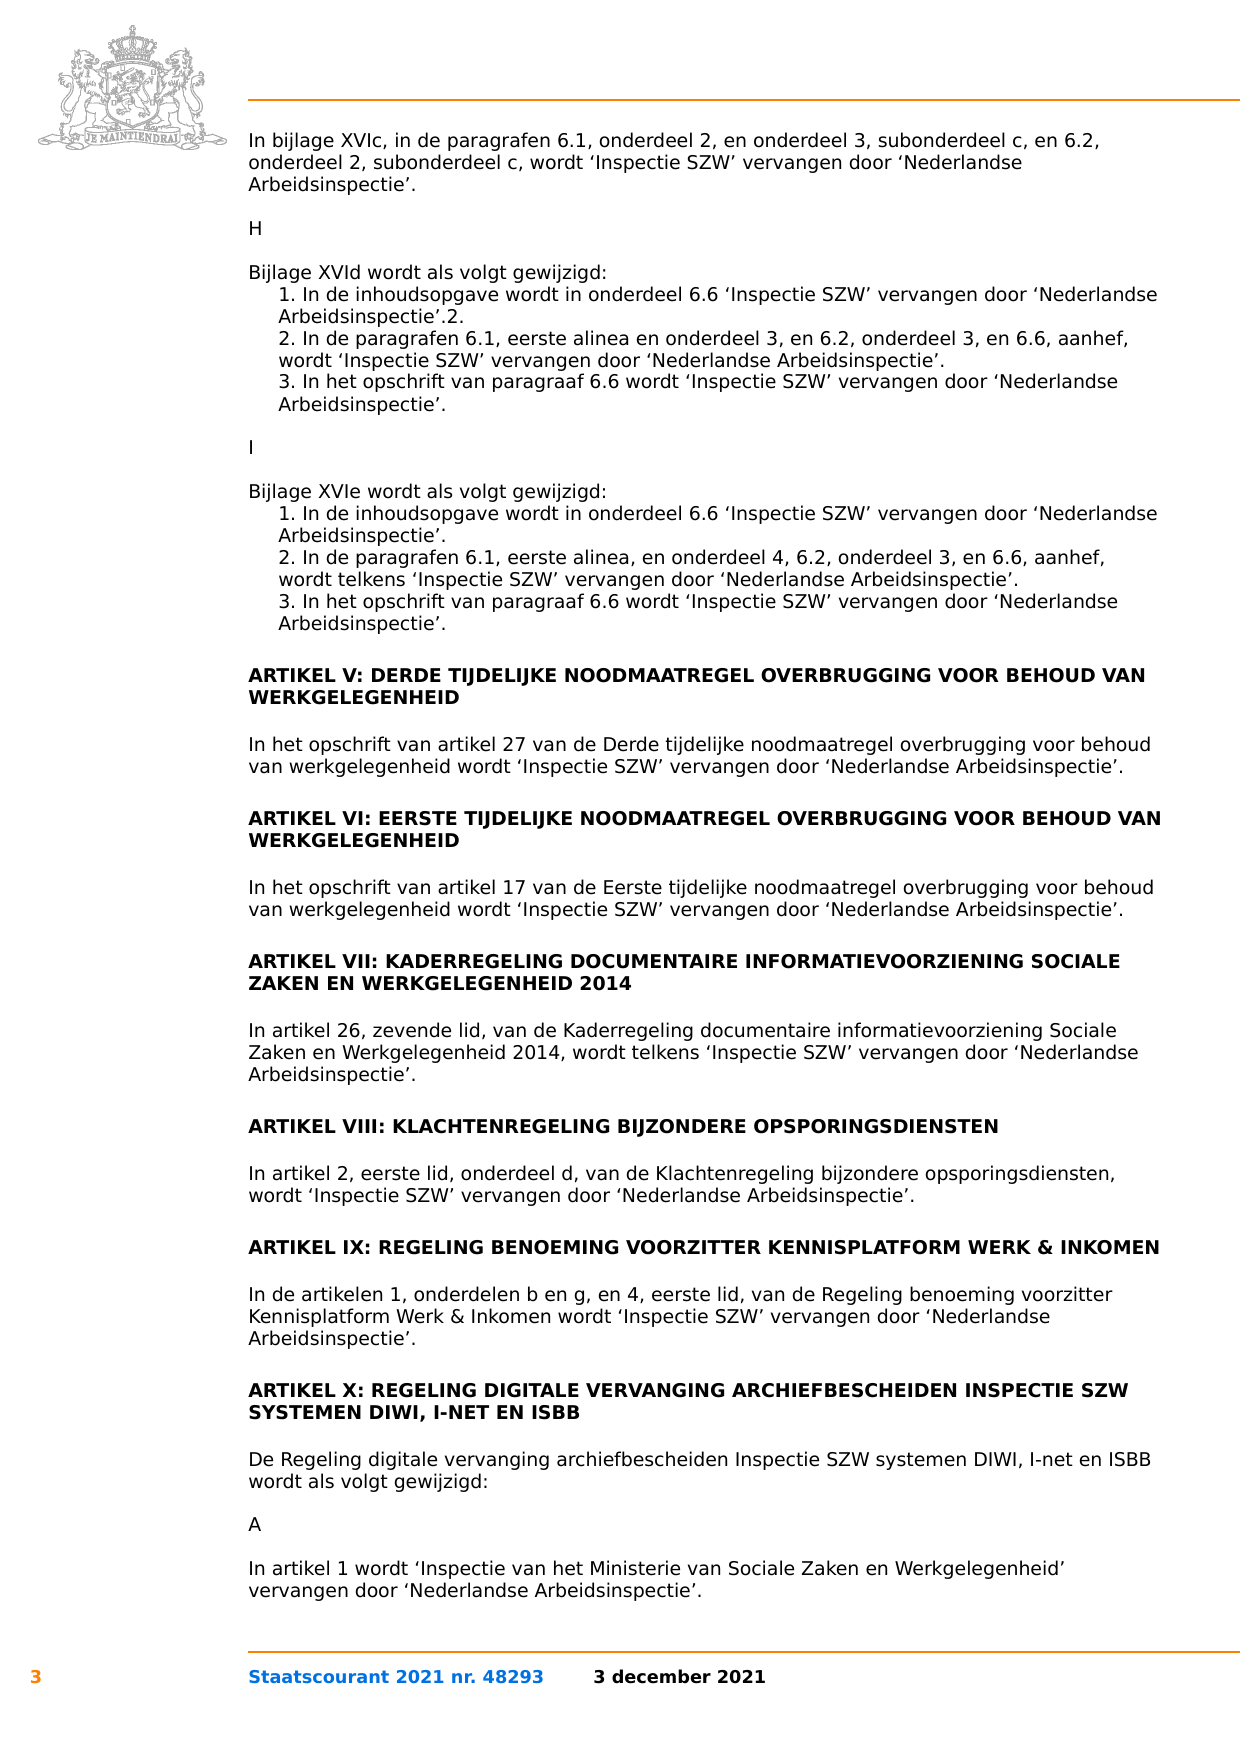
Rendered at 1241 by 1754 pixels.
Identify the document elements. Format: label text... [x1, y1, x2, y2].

text Bijlage XVId wordt als volgt gewijzigd: [248, 262, 1163, 283]
text 3. In het opschrift van paragraaf 6.6 wordt ‘Inspectie SZW’ vervangen door ‘Nederlandse Arbeidsinspectie’. [278, 591, 1163, 635]
text In artikel 2, eerste lid, onderdeel d, van de Klachtenregeling bijzondere opsporingsdiensten, wordt ‘Inspectie SZW’ vervangen door ‘Nederlandse Arbeidsinspectie’. [248, 1163, 1163, 1207]
text In artikel 26, zevende lid, van de Kaderregeling documentaire informatievoorziening Sociale Zaken en Werkgelegenheid 2014, wordt telkens ‘Inspectie SZW’ vervangen door ‘Nederlandse Arbeidsinspectie’. [248, 1020, 1163, 1086]
text H [248, 218, 1163, 240]
text In de artikelen 1, onderdelen b en g, en 4, eerste lid, van de Regeling benoeming voorzitter Kennisplatform Werk & Inkomen wordt ‘Inspectie SZW’ vervangen door ‘Nederlandse Arbeidsinspectie’. [248, 1284, 1163, 1349]
subtitle ARTIKEL V: DERDE TIJDELIJKE NOODMAATREGEL OVERBRUGGING VOOR BEHOUD VAN WERKGELEGENHEID [248, 665, 1163, 709]
subtitle ARTIKEL VI: EERSTE TIJDELIJKE NOODMAATREGEL OVERBRUGGING VOOR BEHOUD VAN WERKGELEGENHEID [248, 808, 1163, 852]
text 3. In het opschrift van paragraaf 6.6 wordt ‘Inspectie SZW’ vervangen door ‘Nederlandse Arbeidsinspectie’. [278, 371, 1163, 415]
picture [38, 25, 227, 150]
text De Regeling digitale vervanging archiefbescheiden Inspectie SZW systemen DIWI, I-net en ISBB wordt als volgt gewijzigd: [248, 1448, 1163, 1492]
subtitle ARTIKEL VIII: KLACHTENREGELING BIJZONDERE OPSPORINGSDIENSTEN [248, 1116, 1163, 1138]
text A [248, 1514, 1163, 1536]
text 1. In de inhoudsopgave wordt in onderdeel 6.6 ‘Inspectie SZW’ vervangen door ‘Nederlandse Arbeidsinspectie’.2. [278, 283, 1163, 327]
subtitle ARTIKEL X: REGELING DIGITALE VERVANGING ARCHIEFBESCHEIDEN INSPECTIE SZW SYSTEMEN DIWI, I-NET EN ISBB [248, 1379, 1163, 1423]
text In bijlage XVIc, in de paragrafen 6.1, onderdeel 2, en onderdeel 3, subonderdeel c, en 6.2, onderdeel 2, subonderdeel c, wordt ‘Inspectie SZW’ vervangen door ‘Nederlandse Arbeidsinspectie’. [248, 130, 1163, 196]
text 2. In de paragrafen 6.1, eerste alinea, en onderdeel 4, 6.2, onderdeel 3, en 6.6, aanhef, wordt telkens ‘Inspectie SZW’ vervangen door ‘Nederlandse Arbeidsinspectie’. [278, 547, 1163, 591]
text Bijlage XVIe wordt als volgt gewijzigd: [248, 481, 1163, 503]
text I [248, 437, 1163, 459]
subtitle ARTIKEL VII: KADERREGELING DOCUMENTAIRE INFORMATIEVOORZIENING SOCIALE ZAKEN EN WERKGELEGENHEID 2014 [248, 951, 1163, 995]
text 2. In de paragrafen 6.1, eerste alinea en onderdeel 3, en 6.2, onderdeel 3, en 6.6, aanhef, wordt ‘Inspectie SZW’ vervangen door ‘Nederlandse Arbeidsinspectie’. [278, 327, 1163, 371]
text 1. In de inhoudsopgave wordt in onderdeel 6.6 ‘Inspectie SZW’ vervangen door ‘Nederlandse Arbeidsinspectie’. [278, 503, 1163, 547]
text In het opschrift van artikel 27 van de Derde tijdelijke noodmaatregel overbrugging voor behoud van werkgelegenheid wordt ‘Inspectie SZW’ vervangen door ‘Nederlandse Arbeidsinspectie’. [248, 734, 1163, 778]
subtitle ARTIKEL IX: REGELING BENOEMING VOORZITTER KENNISPLATFORM WERK & INKOMEN [248, 1237, 1163, 1259]
text In het opschrift van artikel 17 van de Eerste tijdelijke noodmaatregel overbrugging voor behoud van werkgelegenheid wordt ‘Inspectie SZW’ vervangen door ‘Nederlandse Arbeidsinspectie’. [248, 877, 1163, 921]
text In artikel 1 wordt ‘Inspectie van het Ministerie van Sociale Zaken en Werkgelegenheid’ vervangen door ‘Nederlandse Arbeidsinspectie’. [248, 1558, 1163, 1602]
